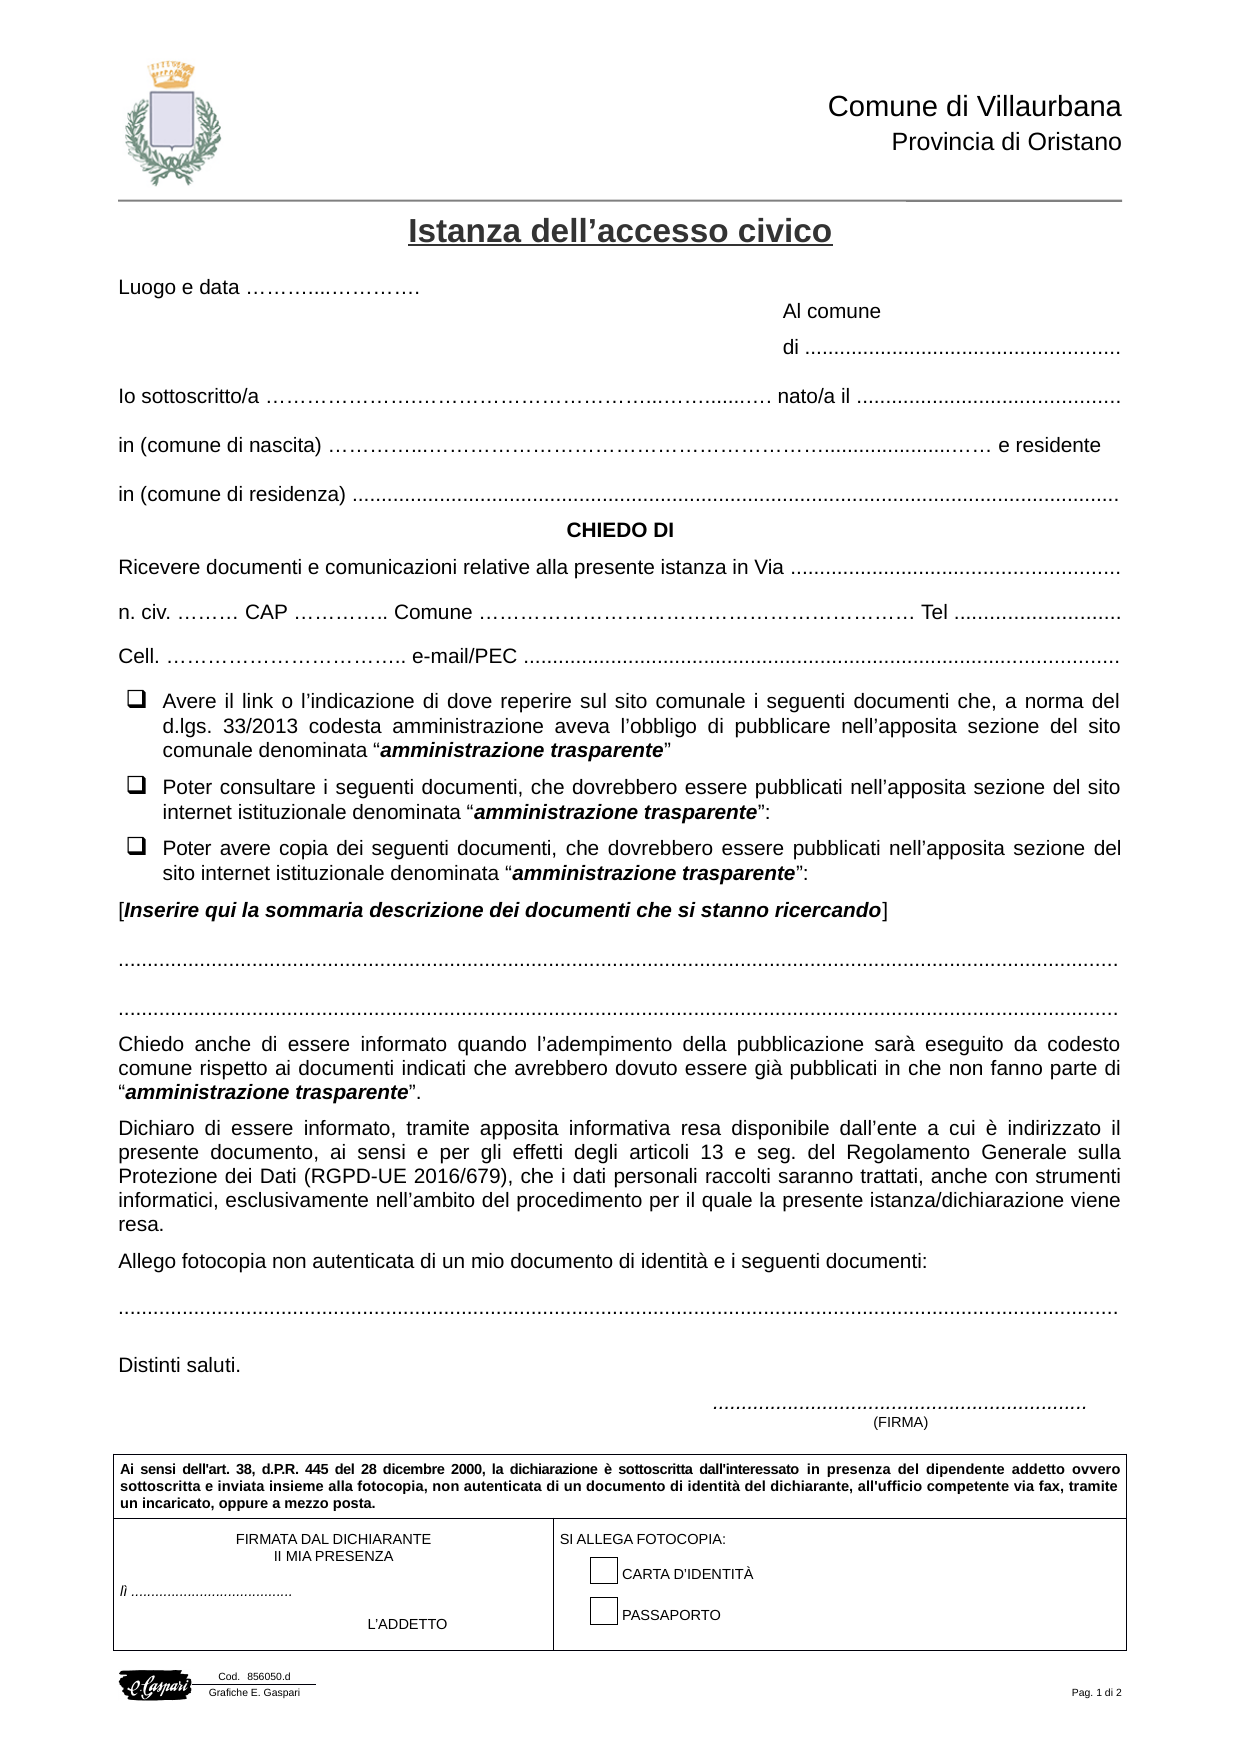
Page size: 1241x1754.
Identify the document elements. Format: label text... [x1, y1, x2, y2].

text Luogo e data ………....…………. [118, 274, 1122, 298]
list Poter avere copia dei seguenti documenti, che dovrebbero essere pubblicati nell’apposita sezione del sito internet istituzionale denominata “amministrazione trasparente”: [125, 836, 1122, 885]
text di [783, 335, 1122, 359]
text Dichiaro di essere informato, tramite apposita informativa resa disponibile dall’ente a cui è indirizzato il presente documento, ai sensi e per gli effetti degli articoli 13 e seg. del Regolamento Generale sulla Protezione dei Dati (RGPD-UE 2016/679), che i dati personali raccolti saranno trattati, anche con strumenti informatici, esclusivamente nell’ambito del procedimento per il quale la presente istanza/dichiarazione viene resa. [118, 1116, 1122, 1236]
table_header Ai sensi dell'art. 38, d.P.R. 445 del 28 dicembre 2000, la dichiarazione è sottoscritta dall'interessato in presenza del dipendente addetto ovvero sottoscritta e inviata insieme alla fotocopia, non autenticata di un documento di identità del dichiarante, all'ufficio competente via fax, tramite un incaricato, oppure a mezzo posta. [114, 1455, 1126, 1517]
subtitle Istanza dell’accesso civico [118, 211, 1122, 249]
text in (comune di residenza) [118, 482, 1122, 506]
text Cell. …………………………….. e-mail/PEC [118, 644, 1122, 668]
text Distinti saluti. [118, 1353, 1122, 1377]
picture [122, 58, 224, 189]
text Io sottoscritto/a ………………….……………………………...…….......…. nato/a il [118, 384, 1122, 408]
list Avere il link o l’indicazione di dove reperire sul sito comunale i seguenti documenti che, a norma del d.lgs. 33/2013 codesta amministrazione aveva l’obbligo di pubblicare nell’apposita sezione del sito comunale denominata “amministrazione trasparente” [125, 689, 1122, 762]
text Provincia di Oristano [224, 127, 1122, 156]
text Comune di Villaurbana [224, 89, 1122, 122]
text Ricevere documenti e comunicazioni relative alla presente istanza in Via [118, 555, 1122, 579]
text (FIRMA) [679, 1413, 1122, 1430]
text Al comune [783, 298, 1122, 322]
table_cell SI ALLEGA FOTOCOPIA: CARTA D’IDENTITÀ PASSAPORTO [554, 1519, 1126, 1649]
text in (comune di nascita) …………...…………………………………………………......................…… e residente [118, 433, 1122, 457]
list Poter consultare i seguenti documenti, che dovrebbero essere pubblicati nell’apposita sezione del sito internet istituzionale denominata “amministrazione trasparente”: [125, 774, 1122, 823]
picture [118, 1669, 192, 1701]
text [Inserire qui la sommaria descrizione dei documenti che si stanno ricercando] [118, 897, 1122, 921]
table_cell FIRMATA DAL DICHIARANTE II MIA PRESENZA lì ........................................ L’ADDETTO [114, 1519, 553, 1649]
text CHIEDO DI [118, 518, 1122, 542]
text n. civ. ……… CAP ………….. Comune ……………………………………………………… Tel [118, 599, 1122, 623]
text Chiedo anche di essere informato quando l’adempimento della pubblicazione sarà eseguito da codesto comune rispetto ai documenti indicati che avrebbero dovuto essere già pubblicati in che non fanno parte di “amministrazione trasparente”. [118, 1032, 1122, 1104]
text Allego fotocopia non autenticata di un mio documento di identità e i seguenti documenti: [118, 1248, 1122, 1272]
text ................................................................. [679, 1389, 1122, 1413]
